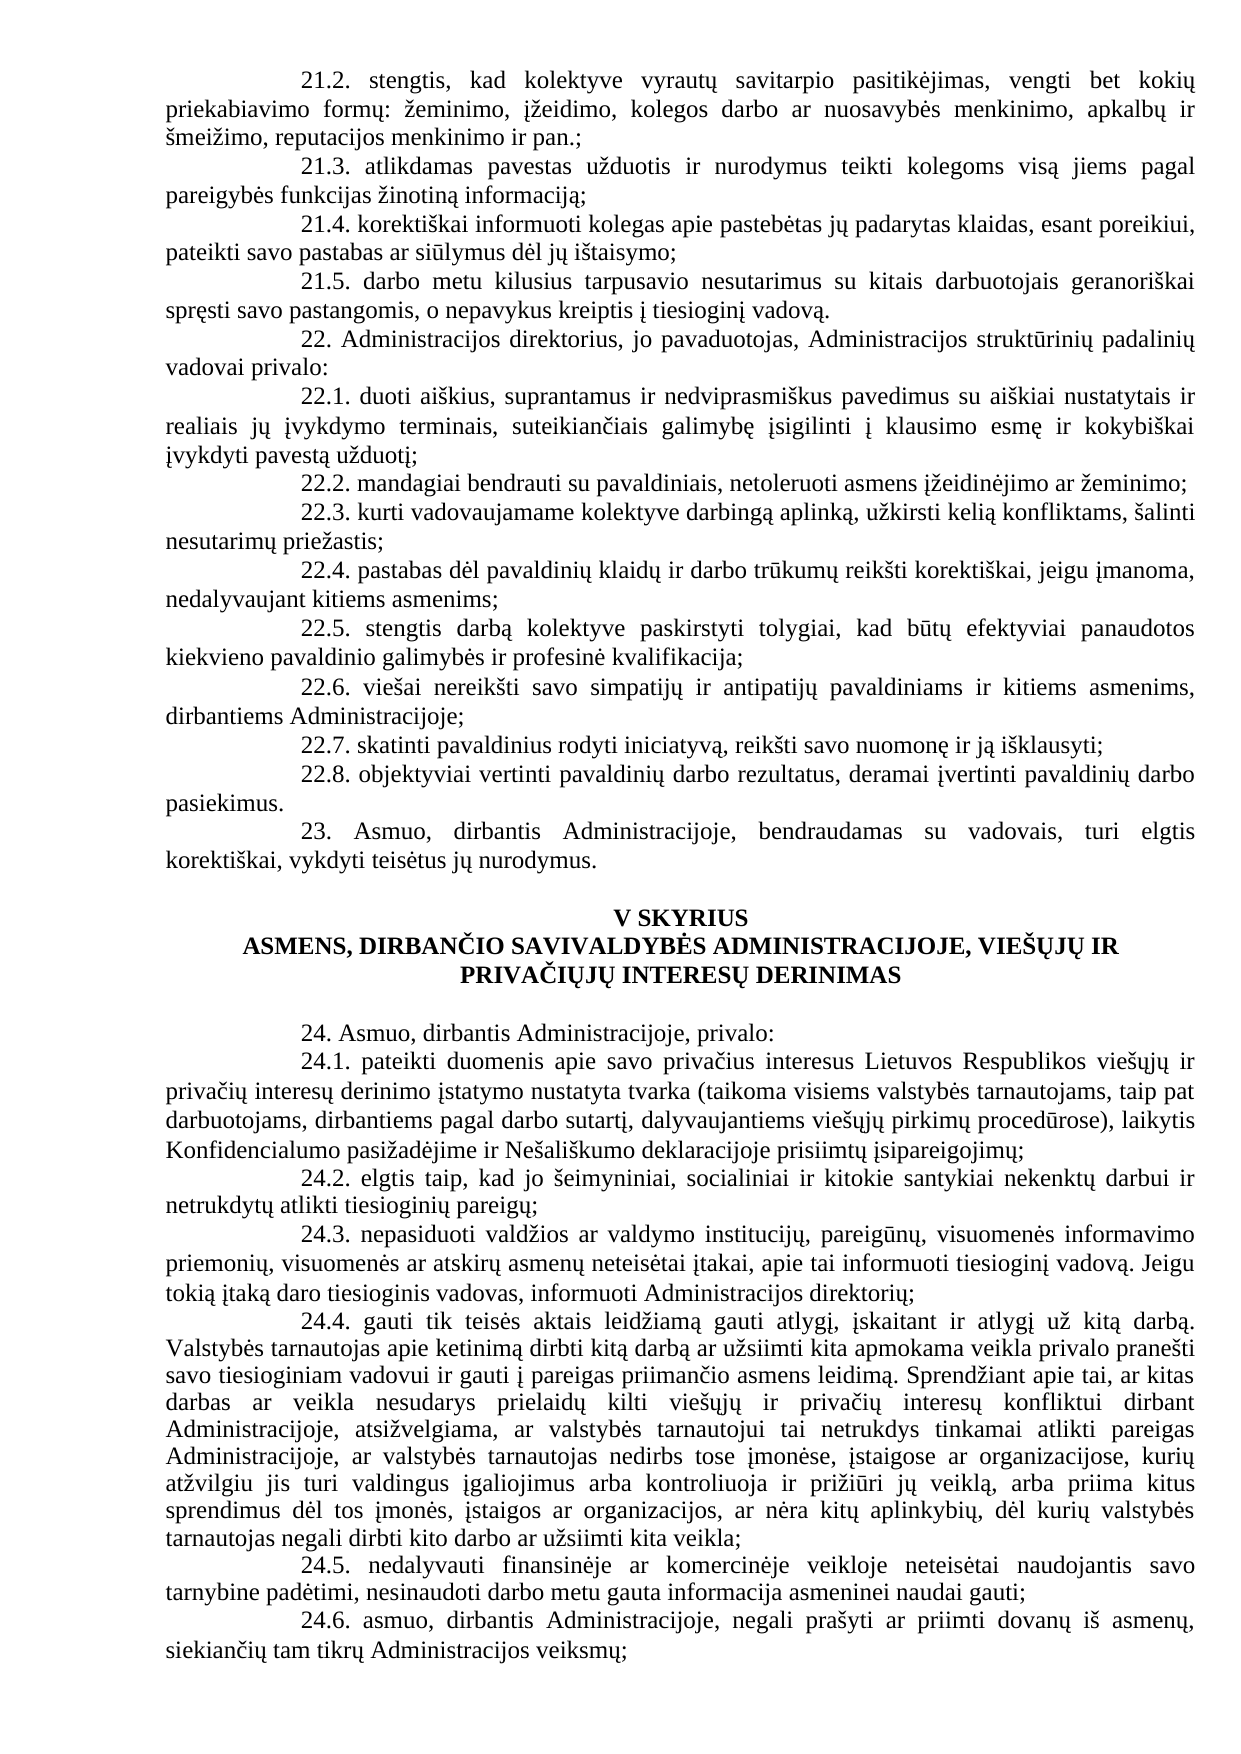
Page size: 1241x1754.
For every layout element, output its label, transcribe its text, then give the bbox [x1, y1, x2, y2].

text 23. Asmuo, dirbantis Administracijoje, bendraudamas su vadovais, turi elgtis korektiškai, vykdyti teisėtus jų nurodymus. [165, 816, 1196, 874]
text 21.5. darbo metu kilusius tarpusavio nesutarimus su kitais darbuotojais geranoriškai spręsti savo pastangomis, o nepavykus kreiptis į tiesioginį vadovą. [165, 266, 1196, 324]
text 21.3. atlikdamas pavestas užduotis ir nurodymus teikti kolegoms visą jiems pagal pareigybės funkcijas žinotiną informaciją; [165, 151, 1196, 209]
text 22.2. mandagiai bendrauti su pavaldiniais, netoleruoti asmens įžeidinėjimo ar žeminimo; [165, 470, 1196, 497]
text 24. Asmuo, dirbantis Administracijoje, privalo: [165, 1018, 1196, 1046]
text 22.3. kurti vadovaujamame kolektyve darbingą aplinką, užkirsti kelią konfliktams, šalinti nesutarimų priežastis; [165, 497, 1196, 555]
text 21.4. korektiškai informuoti kolegas apie pastebėtas jų padarytas klaidas, esant poreikiui, pateikti savo pastabas ar siūlymus dėl jų ištaisymo; [165, 209, 1196, 266]
text 22. Administracijos direktorius, jo pavaduotojas, Administracijos struktūrinių padalinių vadovai privalo: [165, 324, 1196, 381]
text 22.5. stengtis darbą kolektyve paskirstyti tolygiai, kad būtų efektyviai panaudotos kiekvieno pavaldinio galimybės ir profesinė kvalifikacija; [165, 613, 1196, 671]
text 21.2. stengtis, kad kolektyve vyrautų savitarpio pasitikėjimas, vengti bet kokių priekabiavimo formų: žeminimo, įžeidimo, kolegos darbo ar nuosavybės menkinimo, apkalbų ir šmeižimo, reputacijos menkinimo ir pan.; [165, 65, 1196, 151]
text 22.6. viešai nereikšti savo simpatijų ir antipatijų pavaldiniams ir kitiems asmenims, dirbantiems Administracijoje; [165, 672, 1196, 730]
text 22.7. skatinti pavaldinius rodyti iniciatyvą, reikšti savo nuomonę ir ją išklausyti; [165, 730, 1196, 759]
text 24.5. nedalyvauti finansinėje ar komercinėje veikloje neteisėtai naudojantis savo tarnybine padėtimi, nesinaudoti darbo metu gauta informacija asmeninei naudai gauti; [165, 1551, 1196, 1606]
text 24.1. pateikti duomenis apie savo privačius interesus Lietuvos Respublikos viešųjų ir privačių interesų derinimo įstatymo nustatyta tvarka (taikoma visiems valstybės tarnautojams, taip pat darbuotojams, dirbantiems pagal darbo sutartį, dalyvaujantiems viešųjų pirkimų procedūrose), laikytis Konfidencialumo pasižadėjime ir Nešališkumo deklaracijoje prisiimtų įsipareigojimų; [165, 1046, 1196, 1164]
text 22.4. pastabas dėl pavaldinių klaidų ir darbo trūkumų reikšti korektiškai, jeigu įmanoma, nedalyvaujant kitiems asmenims; [165, 556, 1196, 613]
text V SKYRIUS [165, 903, 1196, 931]
text 22.8. objektyviai vertinti pavaldinių darbo rezultatus, deramai įvertinti pavaldinių darbo pasiekimus. [165, 759, 1196, 816]
text 24.6. asmuo, dirbantis Administracijoje, negali prašyti ar priimti dovanų iš asmenų, siekiančių tam tikrų Administracijos veiksmų; [165, 1606, 1196, 1664]
text ASMENS, DIRBANČIO SAVIVALDYBĖS ADMINISTRACIJOJE, VIEŠŲJŲ IR PRIVAČIŲJŲ INTERESŲ DERINIMAS [165, 931, 1196, 989]
text 24.4. gauti tik teisės aktais leidžiamą gauti atlygį, įskaitant ir atlygį už kitą darbą. Valstybės tarnautojas apie ketinimą dirbti kitą darbą ar užsiimti kita apmokama veikla privalo pranešti savo tiesioginiam vadovui ir gauti į pareigas priimančio asmens leidimą. Sprendžiant apie tai, ar kitas darbas ar veikla nesudarys prielaidų kilti viešųjų ir privačių interesų konfliktui dirbant Administracijoje, atsižvelgiama, ar valstybės tarnautojui tai netrukdys tinkamai atlikti pareigas Administracijoje, ar valstybės tarnautojas nedirbs tose įmonėse, įstaigose ar organizacijose, kurių atžvilgiu jis turi valdingus įgaliojimus arba kontroliuoja ir prižiūri jų veiklą, arba priima kitus sprendimus dėl tos įmonės, įstaigos ar organizacijos, ar nėra kitų aplinkybių, dėl kurių valstybės tarnautojas negali dirbti kito darbo ar užsiimti kita veikla; [165, 1308, 1196, 1551]
text 22.1. duoti aiškius, suprantamus ir nedviprasmiškus pavedimus su aiškiai nustatytais ir realiais jų įvykdymo terminais, suteikiančiais galimybę įsigilinti į klausimo esmę ir kokybiškai įvykdyti pavestą užduotį; [165, 381, 1196, 469]
text 24.3. nepasiduoti valdžios ar valdymo institucijų, pareigūnų, visuomenės informavimo priemonių, visuomenės ar atskirų asmenų neteisėtai įtakai, apie tai informuoti tiesioginį vadovą. Jeigu tokią įtaką daro tiesioginis vadovas, informuoti Administracijos direktorių; [165, 1219, 1196, 1307]
text 24.2. elgtis taip, kad jo šeimyniniai, socialiniai ir kitokie santykiai nekenktų darbui ir netrukdytų atlikti tiesioginių pareigų; [165, 1165, 1196, 1219]
